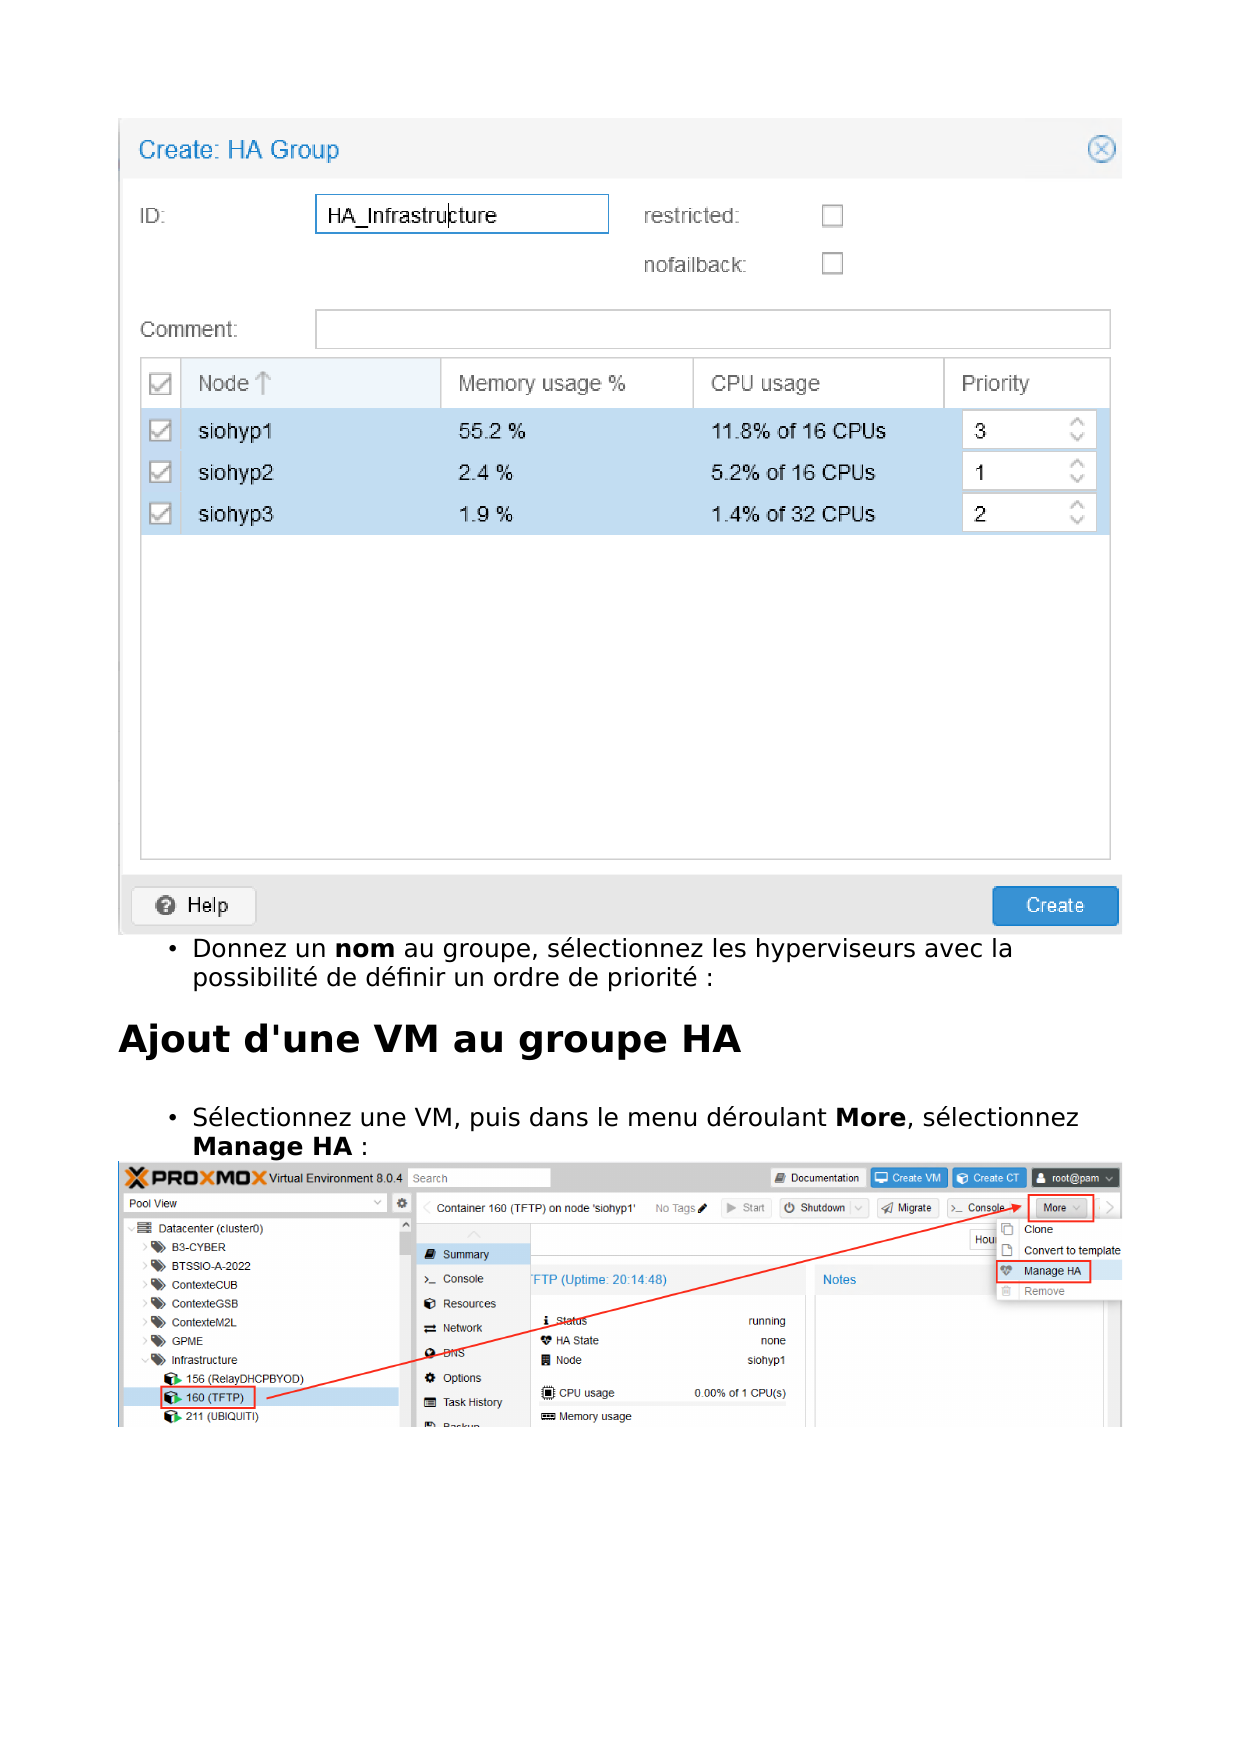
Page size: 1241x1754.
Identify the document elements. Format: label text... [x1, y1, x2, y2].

list Donnez un nom au groupe, sélectionnez les hyperviseurs avec la possibilité de définir un ordre de priorité : [177, 935, 1122, 993]
subtitle Ajout d'une VM au groupe HA [118, 1018, 1122, 1061]
list Sélectionnez une VM, puis dans le menu déroulant More, sélectionnez Manage HA : [177, 1103, 1122, 1161]
picture [118, 118, 1123, 935]
picture [118, 1161, 1123, 1427]
